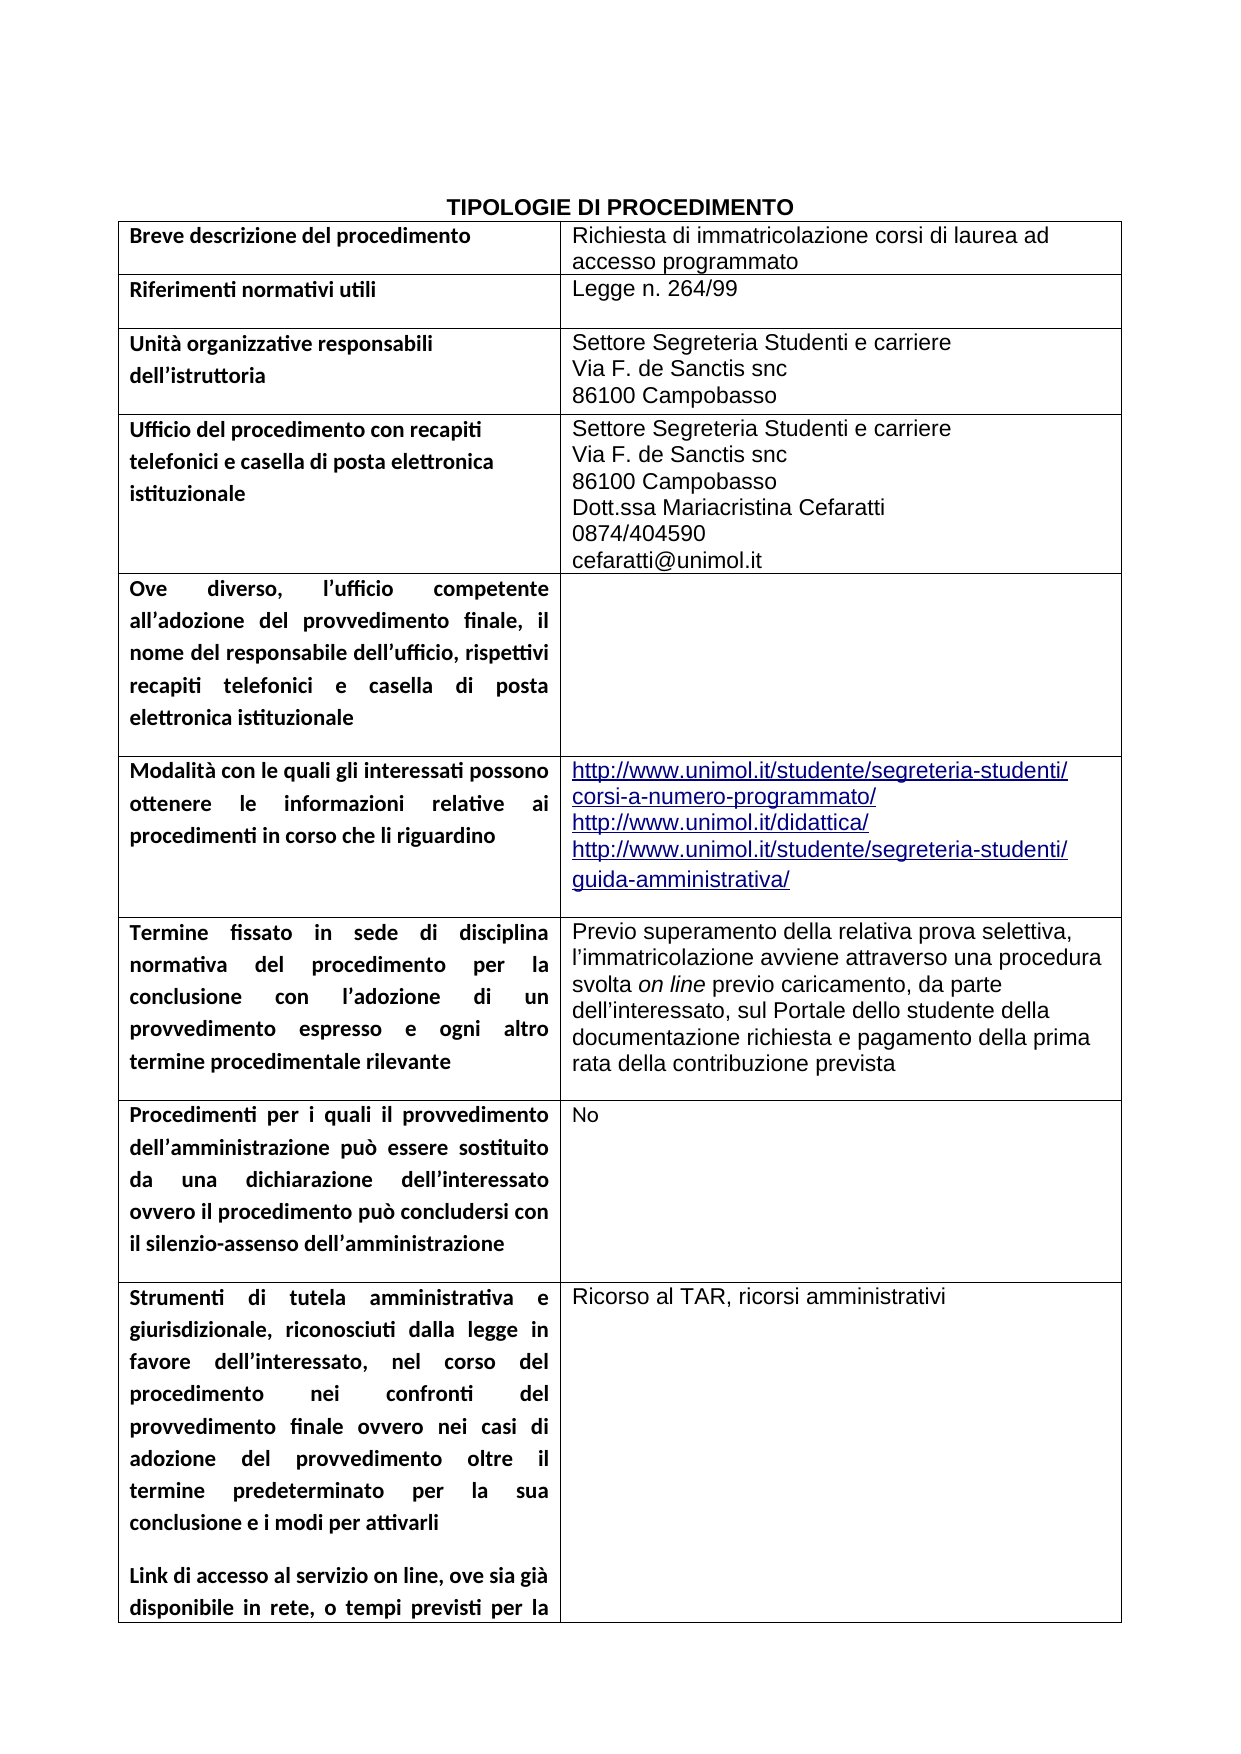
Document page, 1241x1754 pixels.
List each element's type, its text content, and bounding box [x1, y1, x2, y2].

table_cell Termine fissato in sede di disciplina normativa del procedimento per la conclusione con l’adozione di un provvedimento espresso e ogni altro termine procedimentale rilevante [119, 918, 560, 1099]
table_cell http://www.unimol.it/studente/segreteria-studenti/corsi-a-numero-programmato/ http://www.unimol.it/didattica/ http://www.unimol.it/studente/segreteria-studenti/guida-amministrativa/ [561, 757, 1121, 917]
table_cell [561, 574, 1121, 756]
table_cell Previo superamento della relativa prova selettiva, l’immatricolazione avviene attraverso una procedura svolta on line previo caricamento, da parte dell’interessato, sul Portale dello studente della documentazione richiesta e pagamento della prima rata della contribuzione prevista [561, 918, 1121, 1099]
table_cell Ricorso al TAR, ricorsi amministrativi [561, 1283, 1121, 1622]
table_cell Settore Segreteria Studenti e carriere Via F. de Sanctis snc 86100 Campobasso [561, 329, 1121, 414]
table_cell Unità organizzative responsabili dell’istruttoria [119, 329, 560, 414]
table_cell Ove diverso, l’ufficio competente all’adozione del provvedimento finale, il nome del responsabile dell’ufficio, rispettivi recapiti telefonici e casella di posta elettronica istituzionale [119, 574, 560, 756]
table_cell Legge n. 264/99 [561, 275, 1121, 328]
table_header Richiesta di immatricolazione corsi di laurea ad accesso programmato [561, 222, 1121, 274]
table_cell Settore Segreteria Studenti e carriere Via F. de Sanctis snc 86100 Campobasso Dott.ssa Mariacristina Cefaratti 0874/404590 cefaratti@unimol.it [561, 415, 1121, 573]
table_cell Ufficio del procedimento con recapiti telefonici e casella di posta elettronica istituzionale [119, 415, 560, 573]
text TIPOLOGIE DI PROCEDIMENTO [118, 194, 1122, 221]
table_cell Strumenti di tutela amministrativa e giurisdizionale, riconosciuti dalla legge in favore dell’interessato, nel corso del procedimento nei confronti del provvedimento finale ovvero nei casi di adozione del provvedimento oltre il termine predeterminato per la sua conclusione e i modi per attivarli Link di accesso al servizio on line, ove sia già disponibile in rete, o tempi previsti per la [119, 1283, 560, 1622]
table_header Breve descrizione del procedimento [119, 222, 560, 274]
table_cell Riferimenti normativi utili [119, 275, 560, 328]
table_cell Modalità con le quali gli interessati possono ottenere le informazioni relative ai procedimenti in corso che li riguardino [119, 757, 560, 917]
table_cell Procedimenti per i quali il provvedimento dell’amministrazione può essere sostituito da una dichiarazione dell’interessato ovvero il procedimento può concludersi con il silenzio-assenso dell’amministrazione [119, 1101, 560, 1282]
table_cell No [561, 1101, 1121, 1282]
